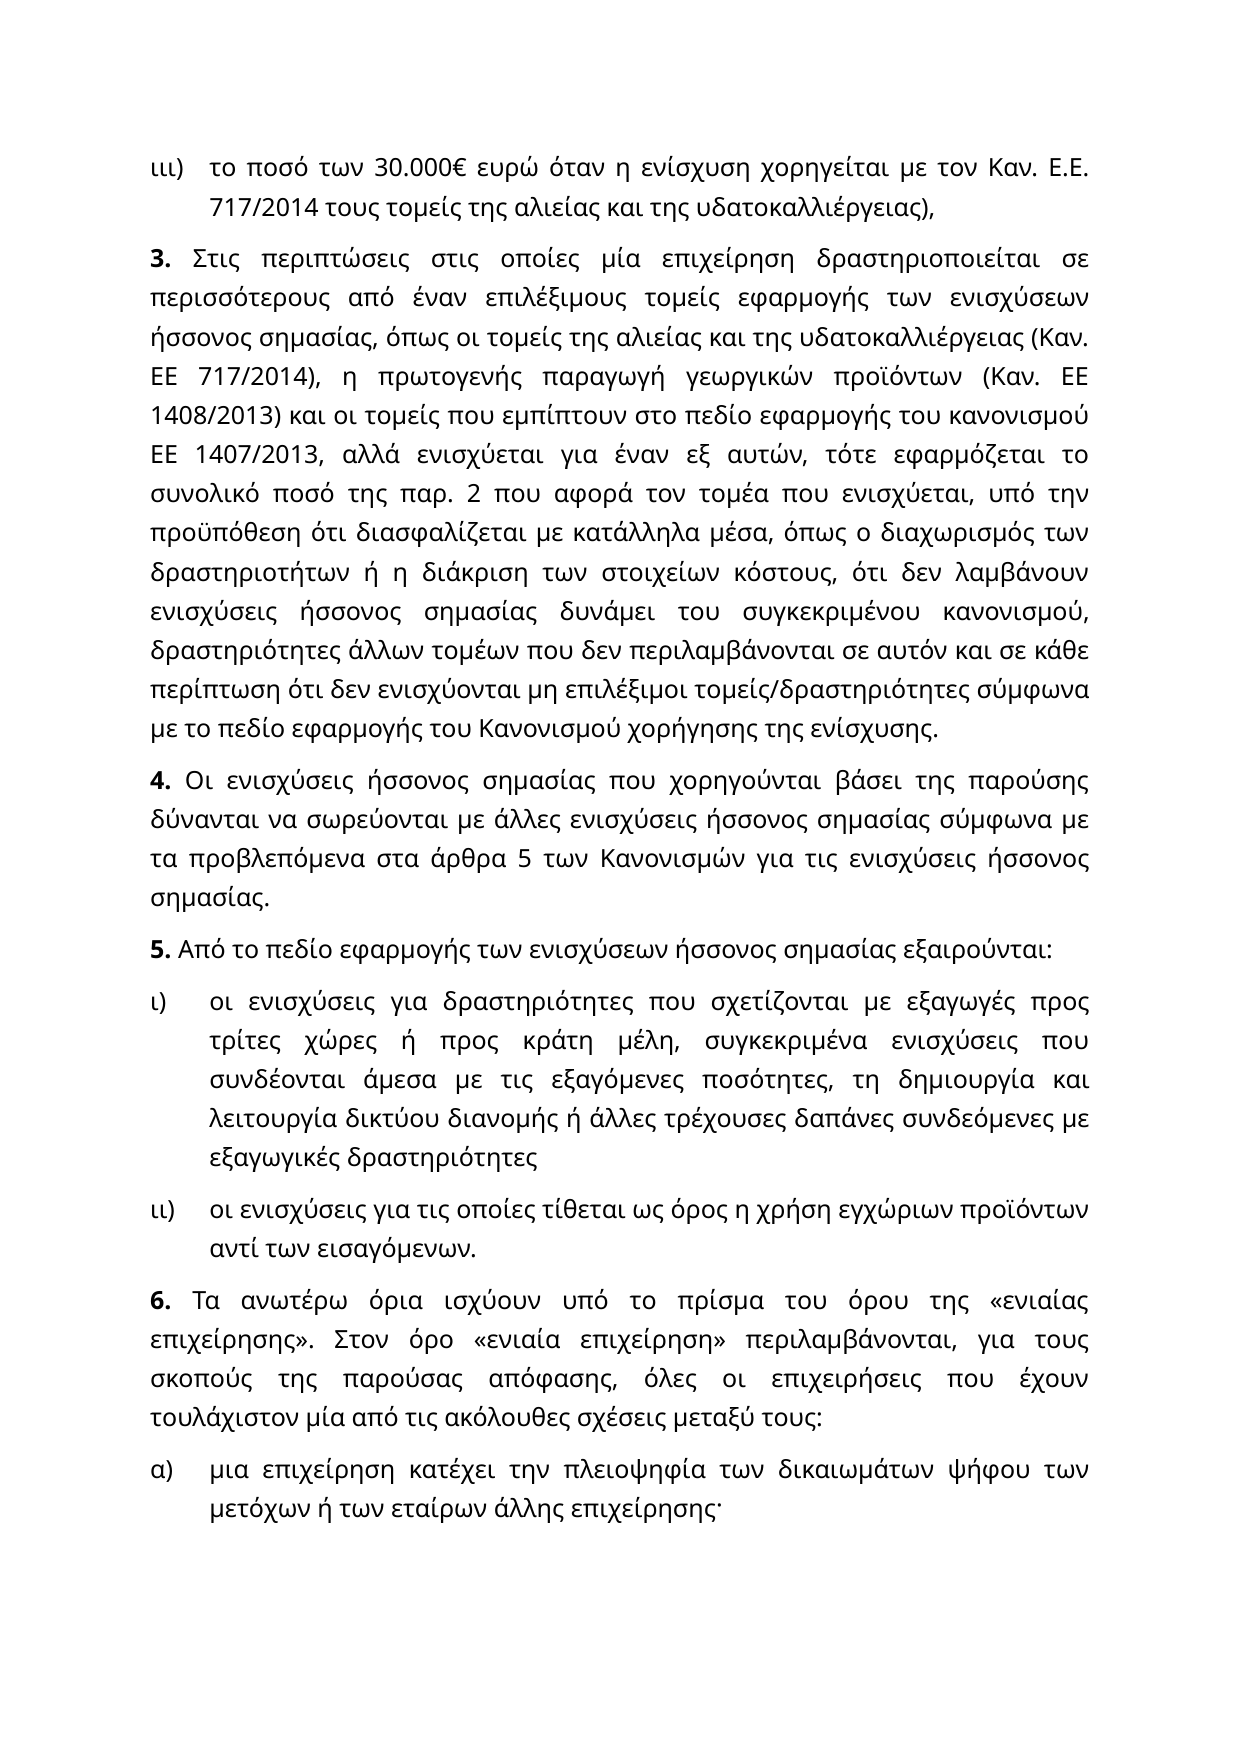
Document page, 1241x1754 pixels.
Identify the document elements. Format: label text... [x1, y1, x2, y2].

text 4. Οι ενισχύσεις ήσσονος σημασίας που χορηγούνται βάσει της παρούσης δύνανται να σωρεύονται με άλλες ενισχύσεις ήσσονος σημασίας σύμφωνα με τα προβλεπόμενα στα άρθρα 5 των Κανονισμών για τις ενισχύσεις ήσσονος σημασίας. [150, 762, 1090, 914]
text 6. Τα ανωτέρω όρια ισχύουν υπό το πρίσμα του όρου της «ενιαίας επιχείρησης». Στον όρο «ενιαία επιχείρηση» περιλαμβάνονται, για τους σκοπούς της παρούσας απόφασης, όλες οι επιχειρήσεις που έχουν τουλάχιστον μία από τις ακόλουθες σχέσεις μεταξύ τους: [150, 1282, 1090, 1434]
list α) μια επιχείρηση κατέχει την πλειοψηφία των δικαιωμάτων ψήφου των μετόχων ή των εταίρων άλλης επιχείρησης· [150, 1452, 1090, 1525]
list ιι) οι ενισχύσεις για τις οποίες τίθεται ως όρος η χρήση εγχώριων προϊόντων αντί των εισαγόμενων. [150, 1192, 1090, 1265]
list ιιι) το ποσό των 30.000€ ευρώ όταν η ενίσχυση χορηγείται με τον Καν. Ε.Ε. 717/2014 τους τομείς της αλιείας και της υδατοκαλλιέργειας), [150, 150, 1090, 223]
text 5. Από το πεδίο εφαρμογής των ενισχύσεων ήσσονος σημασίας εξαιρούνται: [150, 932, 1090, 966]
list ι) οι ενισχύσεις για δραστηριότητες που σχετίζονται με εξαγωγές προς τρίτες χώρες ή προς κράτη μέλη, συγκεκριμένα ενισχύσεις που συνδέονται άμεσα με τις εξαγόμενες ποσότητες, τη δημιουργία και λειτουργία δικτύου διανομής ή άλλες τρέχουσες δαπάνες συνδεόμενες με εξαγωγικές δραστηριότητες [150, 983, 1090, 1174]
text 3. Στις περιπτώσεις στις οποίες μία επιχείρηση δραστηριοποιείται σε περισσότερους από έναν επιλέξιμους τομείς εφαρμογής των ενισχύσεων ήσσονος σημασίας, όπως οι τομείς της αλιείας και της υδατοκαλλιέργειας (Καν. ΕΕ 717/2014), η πρωτογενής παραγωγή γεωργικών προϊόντων (Καν. ΕΕ 1408/2013) και οι τομείς που εμπίπτουν στο πεδίο εφαρμογής του κανονισμού ΕΕ 1407/2013, αλλά ενισχύεται για έναν εξ αυτών, τότε εφαρμόζεται το συνολικό ποσό της παρ. 2 που αφορά τον τομέα που ενισχύεται, υπό την προϋπόθεση ότι διασφαλίζεται με κατάλληλα μέσα, όπως ο διαχωρισμός των δραστηριοτήτων ή η διάκριση των στοιχείων κόστους, ότι δεν λαμβάνουν ενισχύσεις ήσσονος σημασίας δυνάμει του συγκεκριμένου κανονισμού, δραστηριότητες άλλων τομέων που δεν περιλαμβάνονται σε αυτόν και σε κάθε περίπτωση ότι δεν ενισχύονται μη επιλέξιμοι τομείς/δραστηριότητες σύμφωνα με το πεδίο εφαρμογής του Κανονισμού χορήγησης της ενίσχυσης. [150, 241, 1090, 745]
